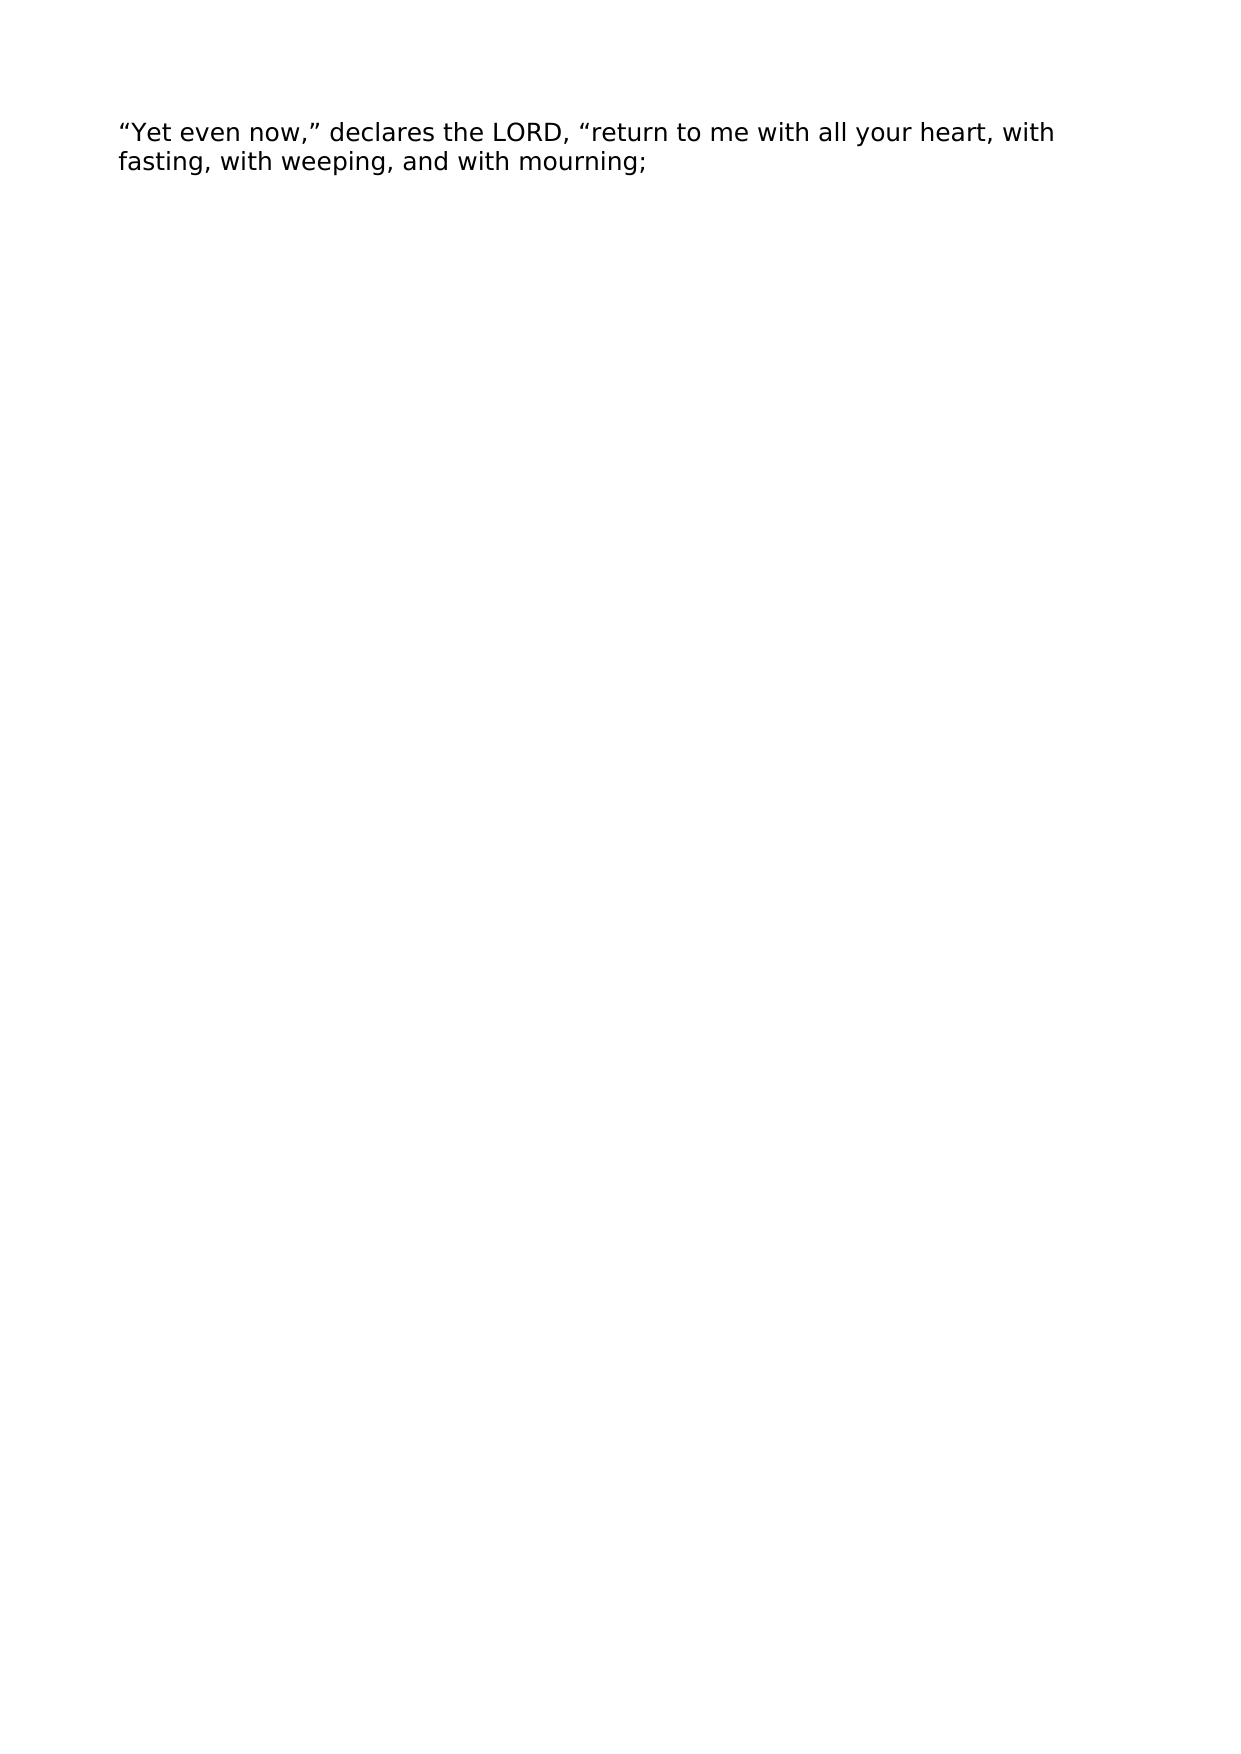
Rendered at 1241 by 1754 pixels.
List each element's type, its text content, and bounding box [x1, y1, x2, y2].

text “Yet even now,” declares the LORD, “return to me with all your heart, with fasting, with weeping, and with mourning; [118, 118, 1122, 176]
